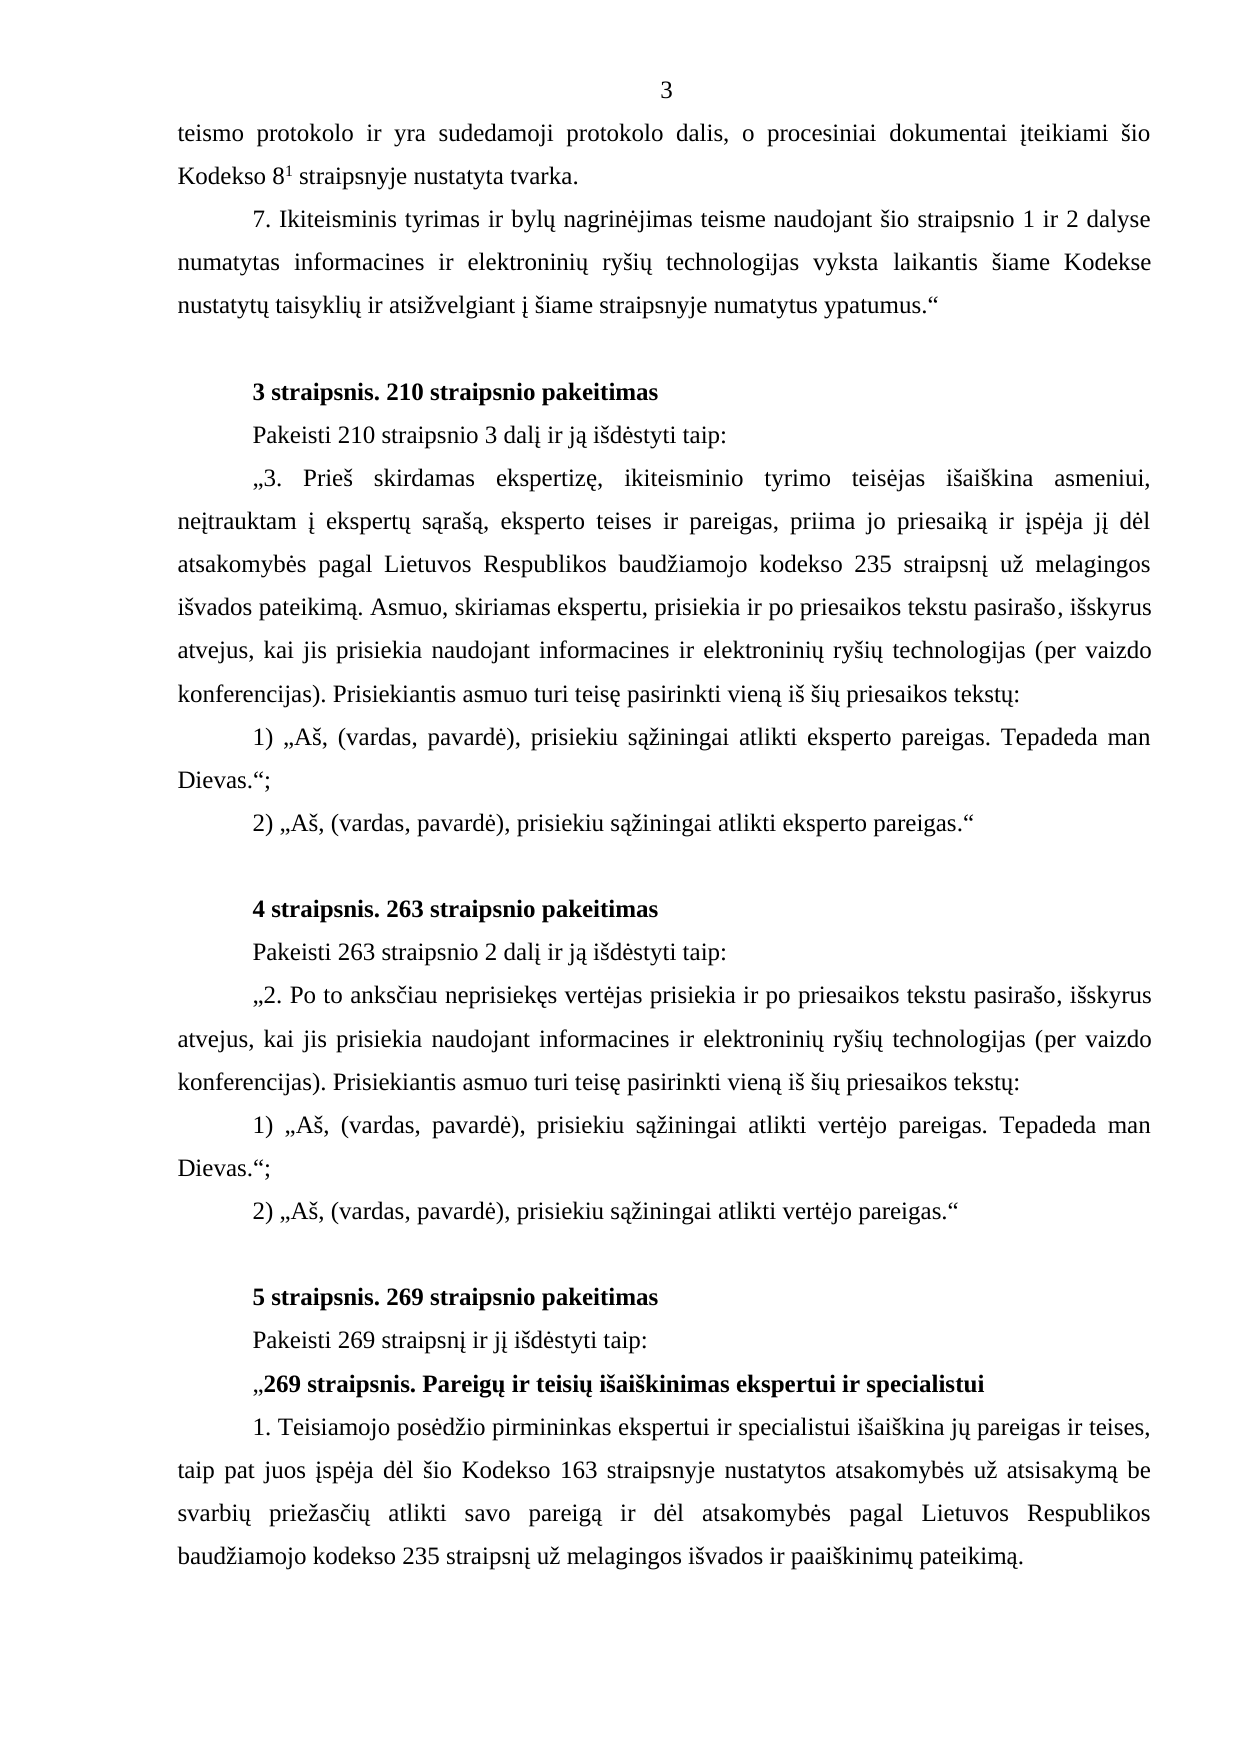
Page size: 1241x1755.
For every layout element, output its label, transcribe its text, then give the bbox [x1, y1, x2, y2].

text Pakeisti 263 straipsnio 2 dalį ir ją išdėstyti taip: [177, 937, 1152, 966]
text 2) „Aš, (vardas, pavardė), prisiekiu sąžiningai atlikti vertėjo pareigas.“ [177, 1196, 1152, 1225]
text 3 straipsnis. 210 straipsnio pakeitimas [177, 377, 1152, 406]
text 1. Teisiamojo posėdžio pirmininkas ekspertui ir specialistui išaiškina jų pareigas ir teises, taip pat juos įspėja dėl šio Kodekso 163 straipsnyje nustatytos atsakomybės už atsisakymą be svarbių priežasčių atlikti savo pareigą ir dėl atsakomybės pagal Lietuvos Respublikos baudžiamojo kodekso 235 straipsnį už melagingos išvados ir paaiškinimų pateikimą. [177, 1412, 1152, 1570]
text 1) „Aš, (vardas, pavardė), prisiekiu sąžiningai atlikti eksperto pareigas. Tepadeda man Dievas.“; [177, 722, 1152, 794]
text 2) „Aš, (vardas, pavardė), prisiekiu sąžiningai atlikti eksperto pareigas.“ [177, 808, 1152, 837]
text 1) „Aš, (vardas, pavardė), prisiekiu sąžiningai atlikti vertėjo pareigas. Tepadeda man Dievas.“; [177, 1110, 1152, 1182]
text Pakeisti 269 straipsnį ir jį išdėstyti taip: [177, 1326, 1152, 1354]
text „269 straipsnis. Pareigų ir teisių išaiškinimas ekspertui ir specialistui [177, 1369, 1152, 1397]
text 7. Ikiteisminis tyrimas ir bylų nagrinėjimas teisme naudojant šio straipsnio 1 ir 2 dalyse numatytas informacines ir elektroninių ryšių technologijas vyksta laikantis šiame Kodekse nustatytų taisyklių ir atsižvelgiant į šiame straipsnyje numatytus ypatumus.“ [177, 204, 1152, 319]
text 5 straipsnis. 269 straipsnio pakeitimas [177, 1282, 1152, 1311]
text „2. Po to anksčiau neprisiekęs vertėjas prisiekia ir po priesaikos tekstu pasirašo, išskyrus atvejus, kai jis prisiekia naudojant informacines ir elektroninių ryšių technologijas (per vaizdo konferencijas). Prisiekiantis asmuo turi teisę pasirinkti vieną iš šių priesaikos tekstų: [177, 981, 1152, 1096]
text 4 straipsnis. 263 straipsnio pakeitimas [177, 894, 1152, 923]
text „3. Prieš skirdamas ekspertizę, ikiteisminio tyrimo teisėjas išaiškina asmeniui, neįtrauktam į ekspertų sąrašą, eksperto teises ir pareigas, priima jo priesaiką ir įspėja jį dėl atsakomybės pagal Lietuvos Respublikos baudžiamojo kodekso 235 straipsnį už melagingos išvados pateikimą. Asmuo, skiriamas ekspertu, prisiekia ir po priesaikos tekstu pasirašo, išskyrus atvejus, kai jis prisiekia naudojant informacines ir elektroninių ryšių technologijas (per vaizdo konferencijas). Prisiekiantis asmuo turi teisę pasirinkti vieną iš šių priesaikos tekstų: [177, 463, 1152, 707]
text teismo protokolo ir yra sudedamoji protokolo dalis, o procesiniai dokumentai įteikiami šio Kodekso 81 straipsnyje nustatyta tvarka. [177, 118, 1152, 190]
text Pakeisti 210 straipsnio 3 dalį ir ją išdėstyti taip: [177, 420, 1152, 449]
